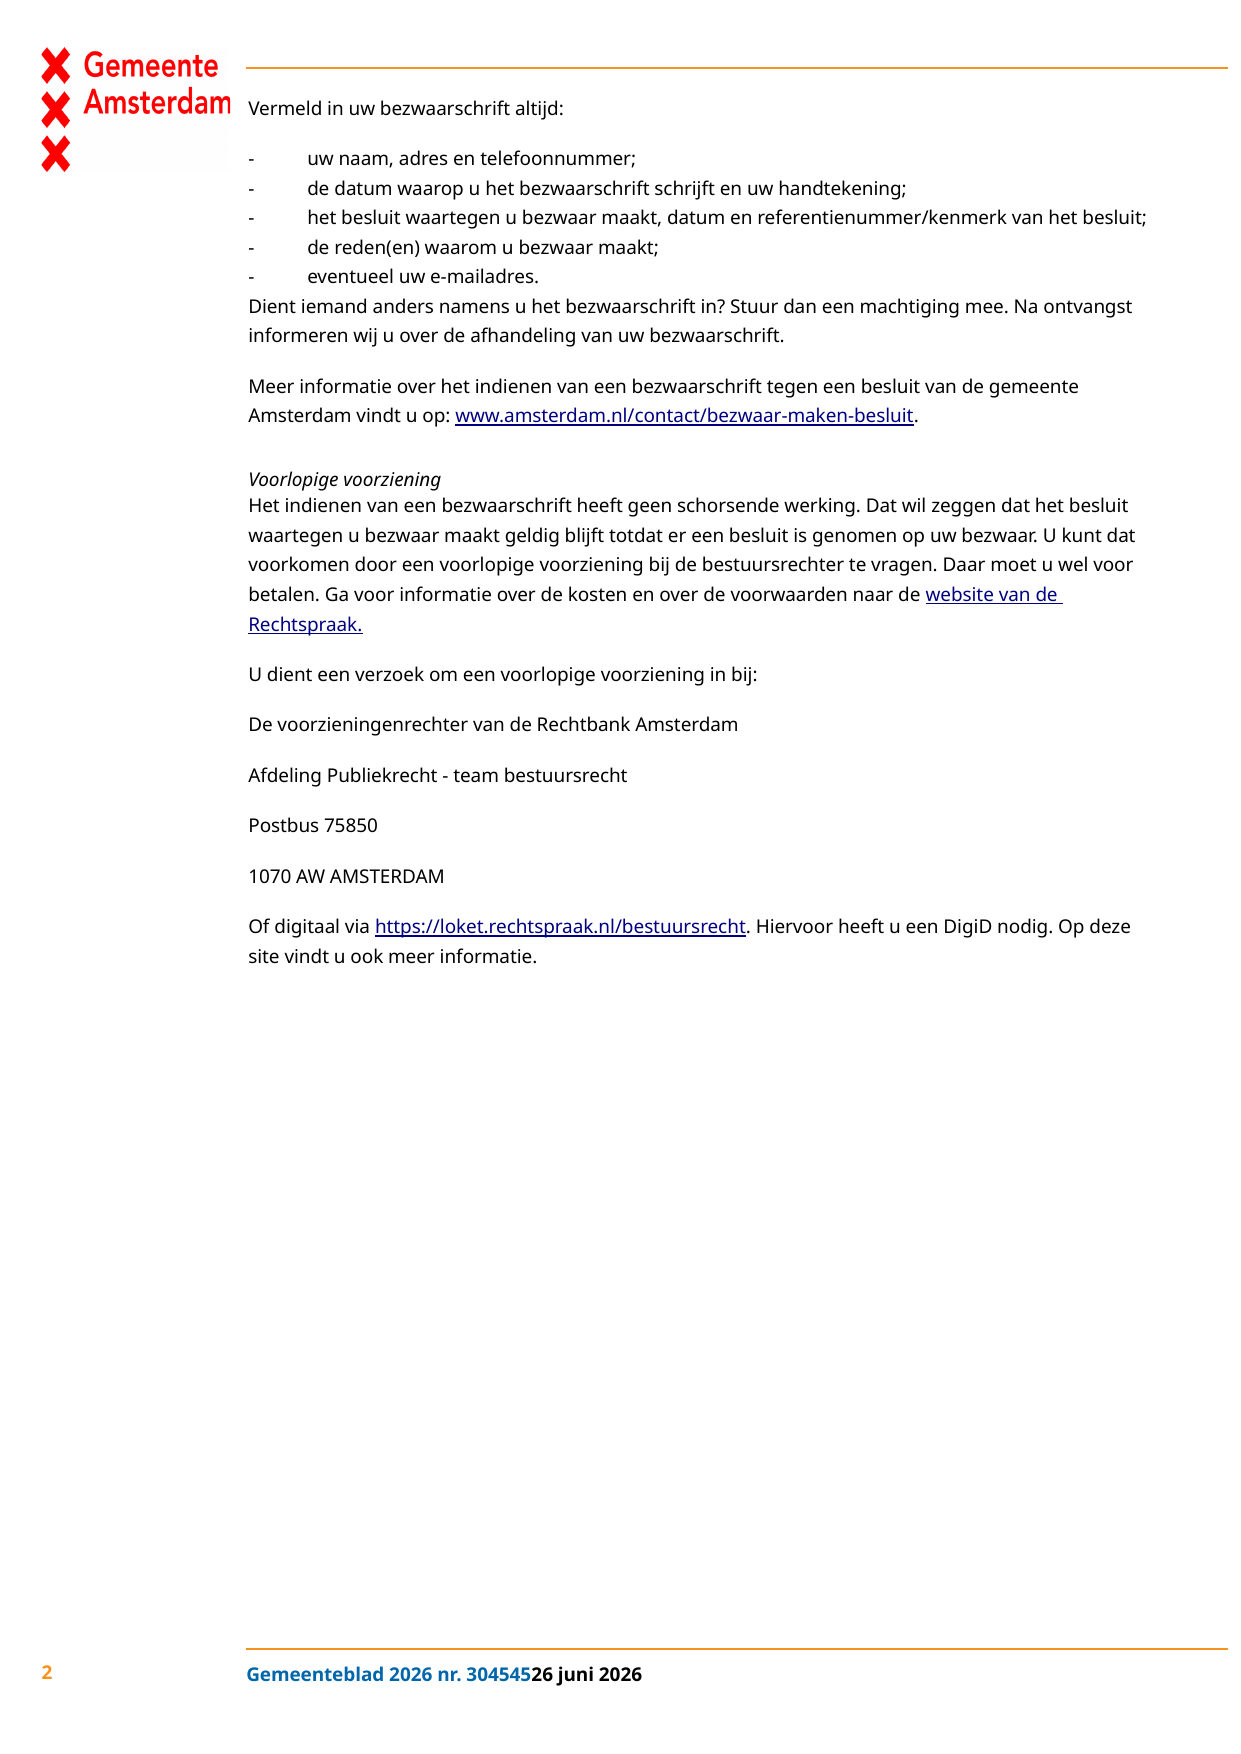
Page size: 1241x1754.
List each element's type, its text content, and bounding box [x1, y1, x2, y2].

list het besluit waartegen u bezwaar maakt, datum en referentienummer/kenmerk van het besluit; [248, 204, 1152, 230]
text Het indienen van een bezwaarschrift heeft geen schorsende werking. Dat wil zeggen dat het besluit waartegen u bezwaar maakt geldig blijft totdat er een besluit is genomen op uw bezwaar. U kunt dat voorkomen door een voorlopige voorziening bij de bestuursrechter te vragen. Daar moet u wel voor betalen. Ga voor informatie over de kosten en over de voorwaarden naar de website van de Rechtspraak. [248, 492, 1152, 636]
list de datum waarop u het bezwaarschrift schrijft en uw handtekening; [248, 175, 1152, 201]
text Vermeld in uw bezwaarschrift altijd: [248, 95, 1152, 121]
text U dient een verzoek om een voorlopige voorziening in bij: [248, 661, 1152, 687]
text Postbus 75850 [248, 812, 1152, 838]
list eventueel uw e-mailadres. [248, 263, 1152, 289]
list uw naam, adres en telefoonnummer; [248, 145, 1152, 171]
text 1070 AW AMSTERDAM [248, 863, 1152, 888]
text Voorlopige voorziening [248, 467, 1152, 492]
text Meer informatie over het indienen van een bezwaarschrift tegen een besluit van de gemeente Amsterdam vindt u op: www.amsterdam.nl/contact/bezwaar-maken-besluit. [248, 373, 1152, 428]
text De voorzieningenrechter van de Rechtbank Amsterdam [248, 712, 1152, 737]
text Afdeling Publiekrecht - team bestuursrecht [248, 762, 1152, 788]
text Of digitaal via https://loket.rechtspraak.nl/bestuursrecht. Hiervoor heeft u een DigiD nodig. Op deze site vindt u ook meer informatie. [248, 913, 1152, 968]
text Dient iemand anders namens u het bezwaarschrift in? Stuur dan een machtiging mee. Na ontvangst informeren wij u over de afhandeling van uw bezwaarschrift. [248, 293, 1152, 348]
picture [41, 47, 231, 172]
list de reden(en) waarom u bezwaar maakt; [248, 234, 1152, 260]
